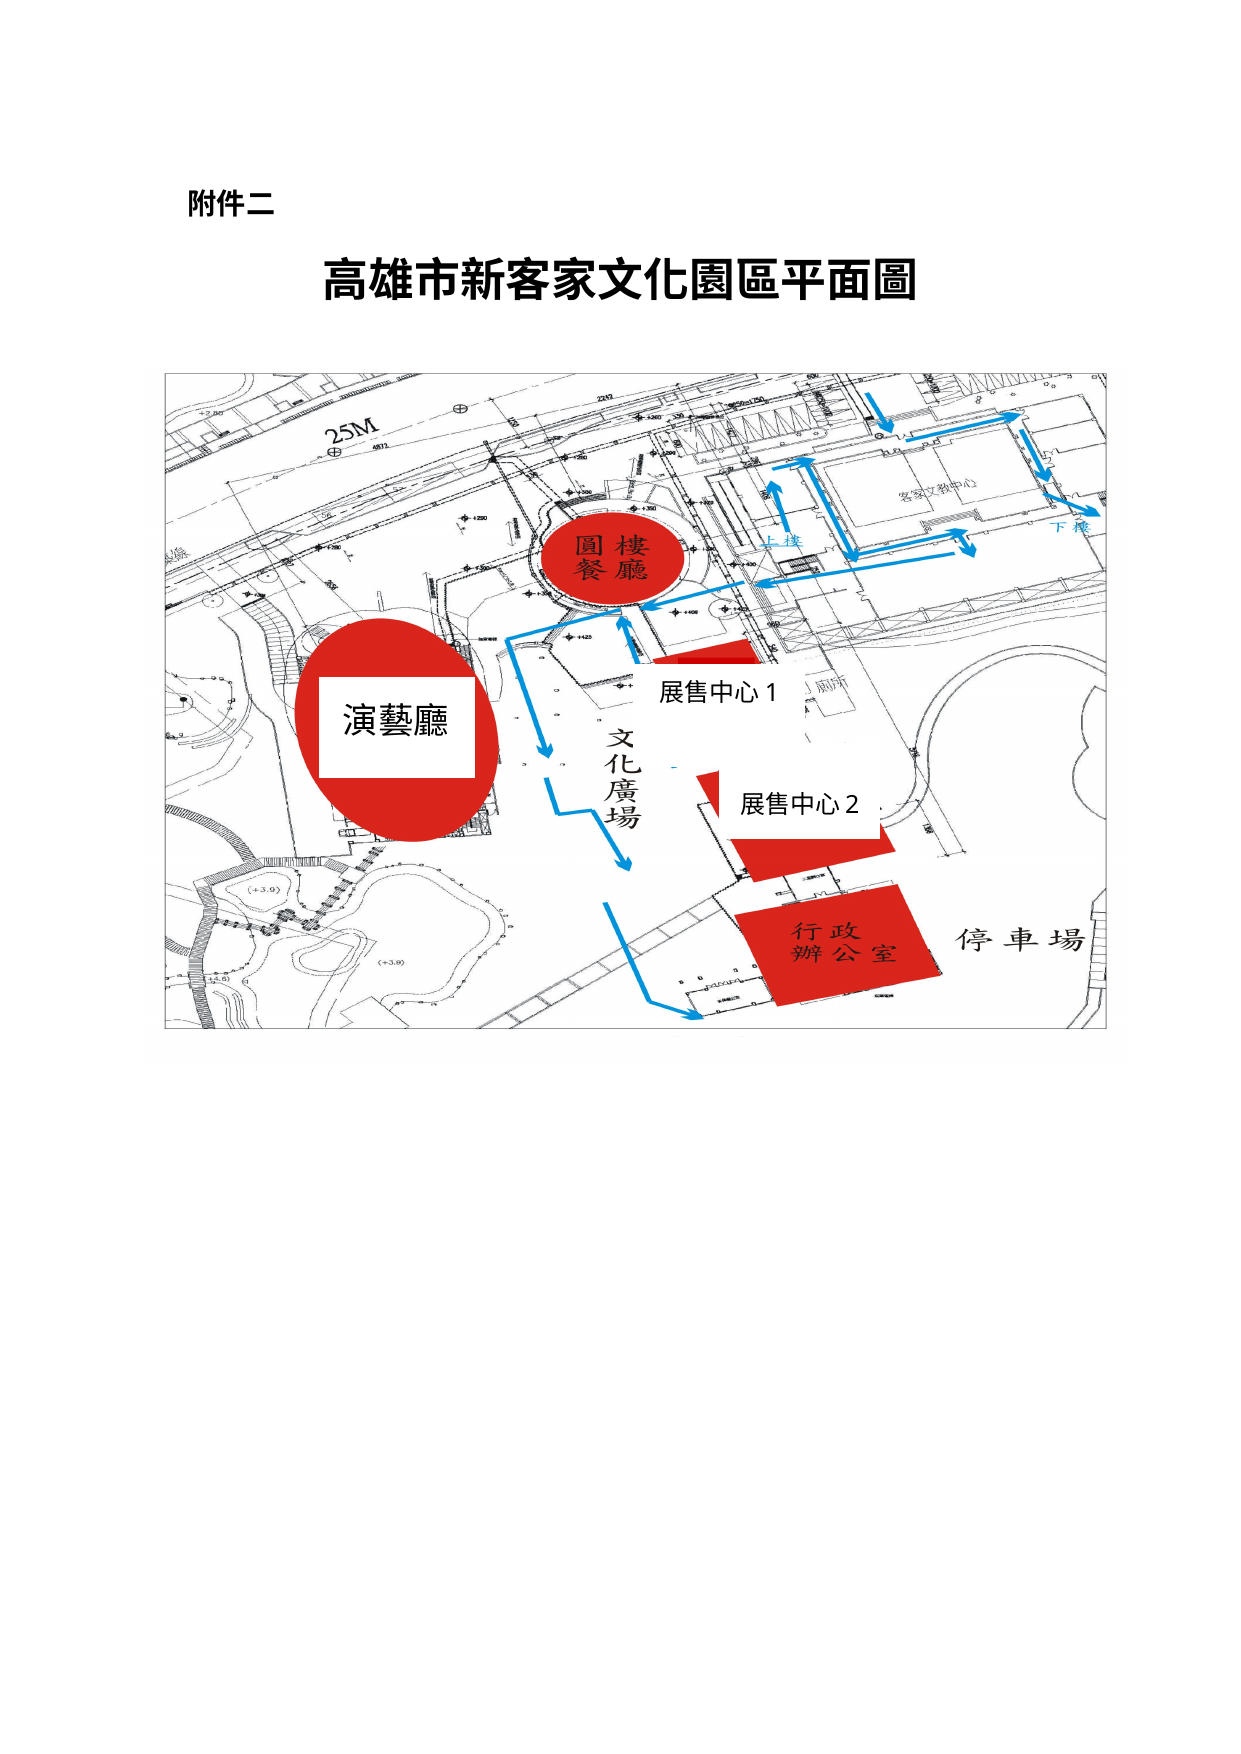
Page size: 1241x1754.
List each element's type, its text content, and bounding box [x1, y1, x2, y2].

text 演藝廳 [334, 693, 460, 744]
picture [143, 364, 1133, 1065]
text 高雄市新客家文化園區平面圖 [187, 239, 1053, 314]
text 附件二 [187, 164, 1053, 239]
text 展售中心1 [648, 672, 790, 708]
text 展售中心2 [734, 785, 864, 821]
